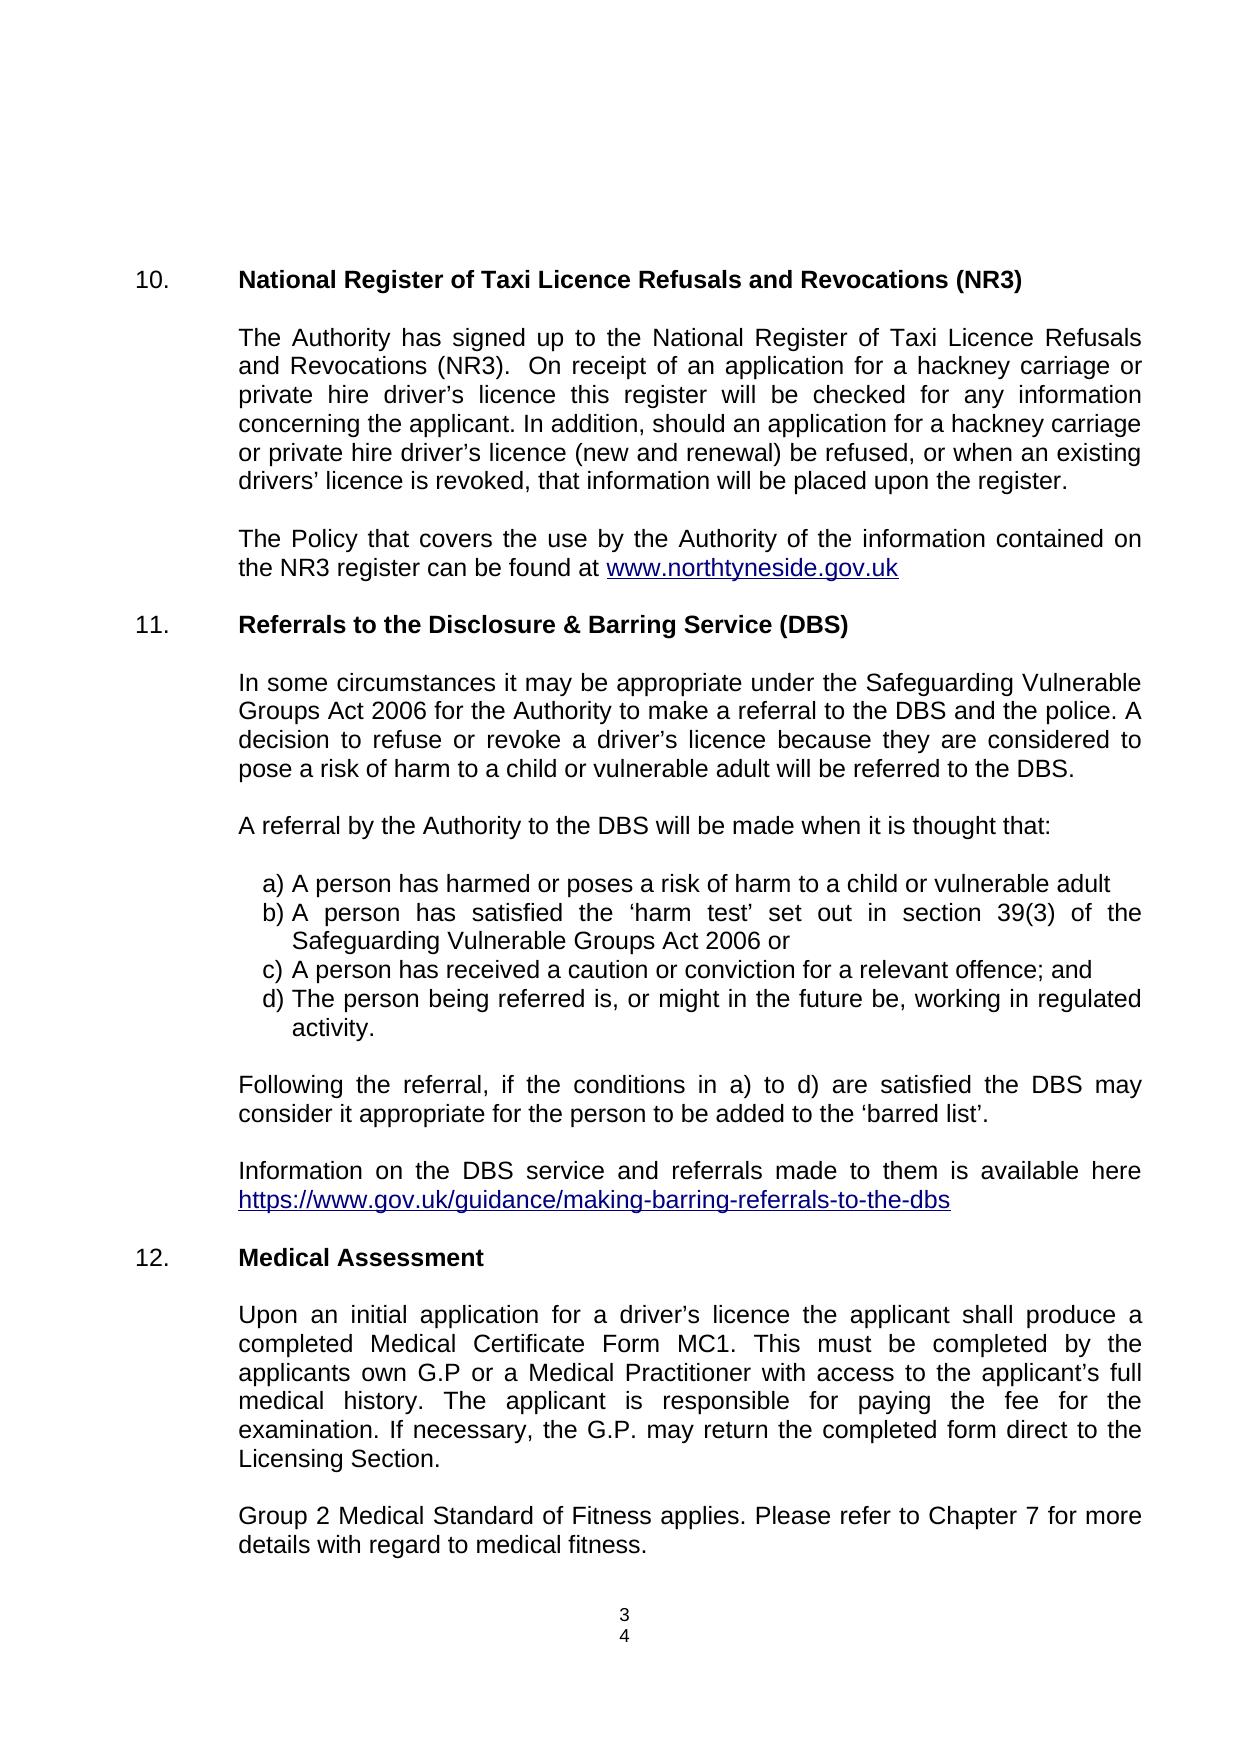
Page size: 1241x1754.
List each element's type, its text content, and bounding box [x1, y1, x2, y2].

table_cell [124, 1300, 227, 1472]
table_cell [227, 1473, 1155, 1501]
table_cell [124, 1041, 227, 1070]
table_cell [124, 1501, 227, 1559]
table_cell 12. [124, 1243, 227, 1271]
table_cell [124, 1271, 227, 1300]
table_cell [124, 1070, 227, 1242]
table_cell [124, 1473, 227, 1501]
table_cell [227, 1559, 1155, 1587]
table_cell [124, 1559, 227, 1587]
table_cell [124, 150, 227, 265]
table_cell [227, 1271, 1155, 1300]
table_cell [227, 1041, 1155, 1070]
table_cell 10. 11. [124, 265, 227, 1041]
table_cell Group 2 Medical Standard of Fitness applies. Please refer to Chapter 7 for more details with regard to medical fitness. [227, 1501, 1155, 1559]
table_cell National Register of Taxi Licence Refusals and Revocations (NR3) The Authority has signed up to the National Register of Taxi Licence Refusals and Revocations (NR3). On receipt of an application for a hackney carriage or private hire driver’s licence this register will be checked for any information concerning the applicant. In addition, should an application for a hackney carriage or private hire driver’s licence (new and renewal) be refused, or when an existing drivers’ licence is revoked, that information will be placed upon the register. The Policy that covers the use by the Authority of the information contained on the NR3 register can be found at www.northtyneside.gov.uk Referrals to the Disclosure & Barring Service (DBS) In some circumstances it may be appropriate under the Safeguarding Vulnerable Groups Act 2006 for the Authority to make a referral to the DBS and the police. A decision to refuse or revoke a driver’s licence because they are considered to pose a risk of harm to a child or vulnerable adult will be referred to the DBS. A referral by the Authority to the DBS will be made when it is thought that: A person has harmed or poses a risk of harm to a child or vulnerable adult A person has satisfied the ‘harm test’ set out in section 39(3) of the Safeguarding Vulnerable Groups Act 2006 or A person has received a caution or conviction for a relevant offence; and The person being referred is, or might in the future be, working in regulated activity. [227, 265, 1155, 1041]
table_cell Following the referral, if the conditions in a) to d) are satisfied the DBS may consider it appropriate for the person to be added to the ‘barred list’. Information on the DBS service and referrals made to them is available here https://www.gov.uk/guidance/making-barring-referrals-to-the-dbs [227, 1070, 1155, 1242]
table_cell Medical Assessment [227, 1243, 1155, 1271]
table_cell [227, 150, 1155, 265]
table_cell Upon an initial application for a driver’s licence the applicant shall produce a completed Medical Certificate Form MC1. This must be completed by the applicants own G.P or a Medical Practitioner with access to the applicant’s full medical history. The applicant is responsible for paying the fee for the examination. If necessary, the G.P. may return the completed form direct to the Licensing Section. [227, 1300, 1155, 1472]
